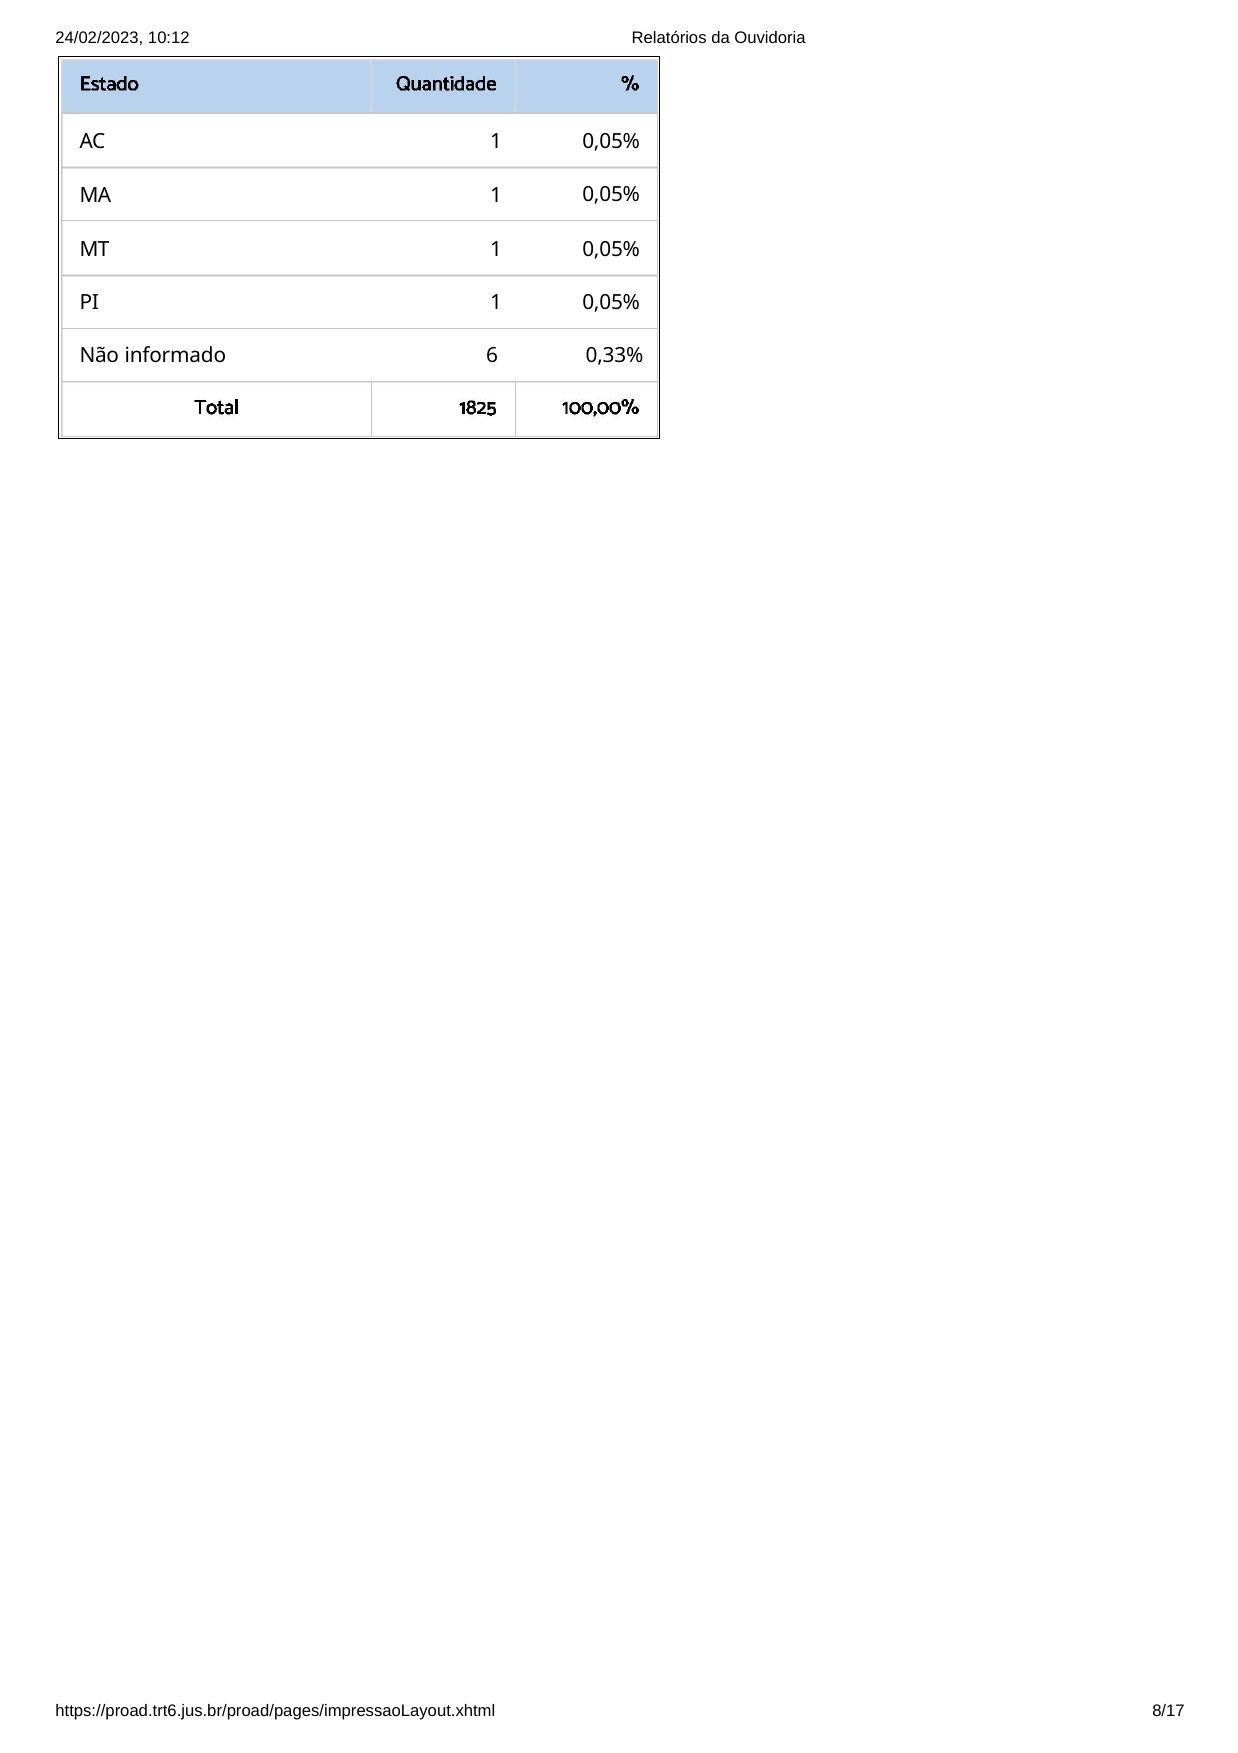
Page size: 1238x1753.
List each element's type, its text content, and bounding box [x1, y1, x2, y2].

text 6 [486, 336, 521, 369]
text https://proad.trt6.jus.br/proad/pages/impressaoLayout.xhtml [55, 1702, 520, 1720]
text 2 [55, 29, 64, 47]
text Não informado [79, 336, 234, 369]
text MA [79, 175, 133, 209]
picture [59, 57, 659, 438]
text 0,33% [585, 336, 663, 369]
text 4/02/2023, 10:12 [64, 29, 214, 47]
text 8/17 [1152, 1702, 1209, 1720]
text 1 [490, 283, 521, 316]
text PI [79, 283, 122, 316]
text 0,05% [582, 122, 663, 155]
text MT [79, 230, 132, 263]
text 0,05% [582, 283, 663, 316]
text 1 [490, 175, 521, 209]
text 1 [490, 122, 521, 155]
text 1 [490, 230, 521, 263]
text AC [79, 122, 128, 155]
text 0,05% [582, 230, 663, 263]
text Relatórios da Ouvidoria [631, 29, 831, 47]
text 0,05% [582, 175, 663, 208]
